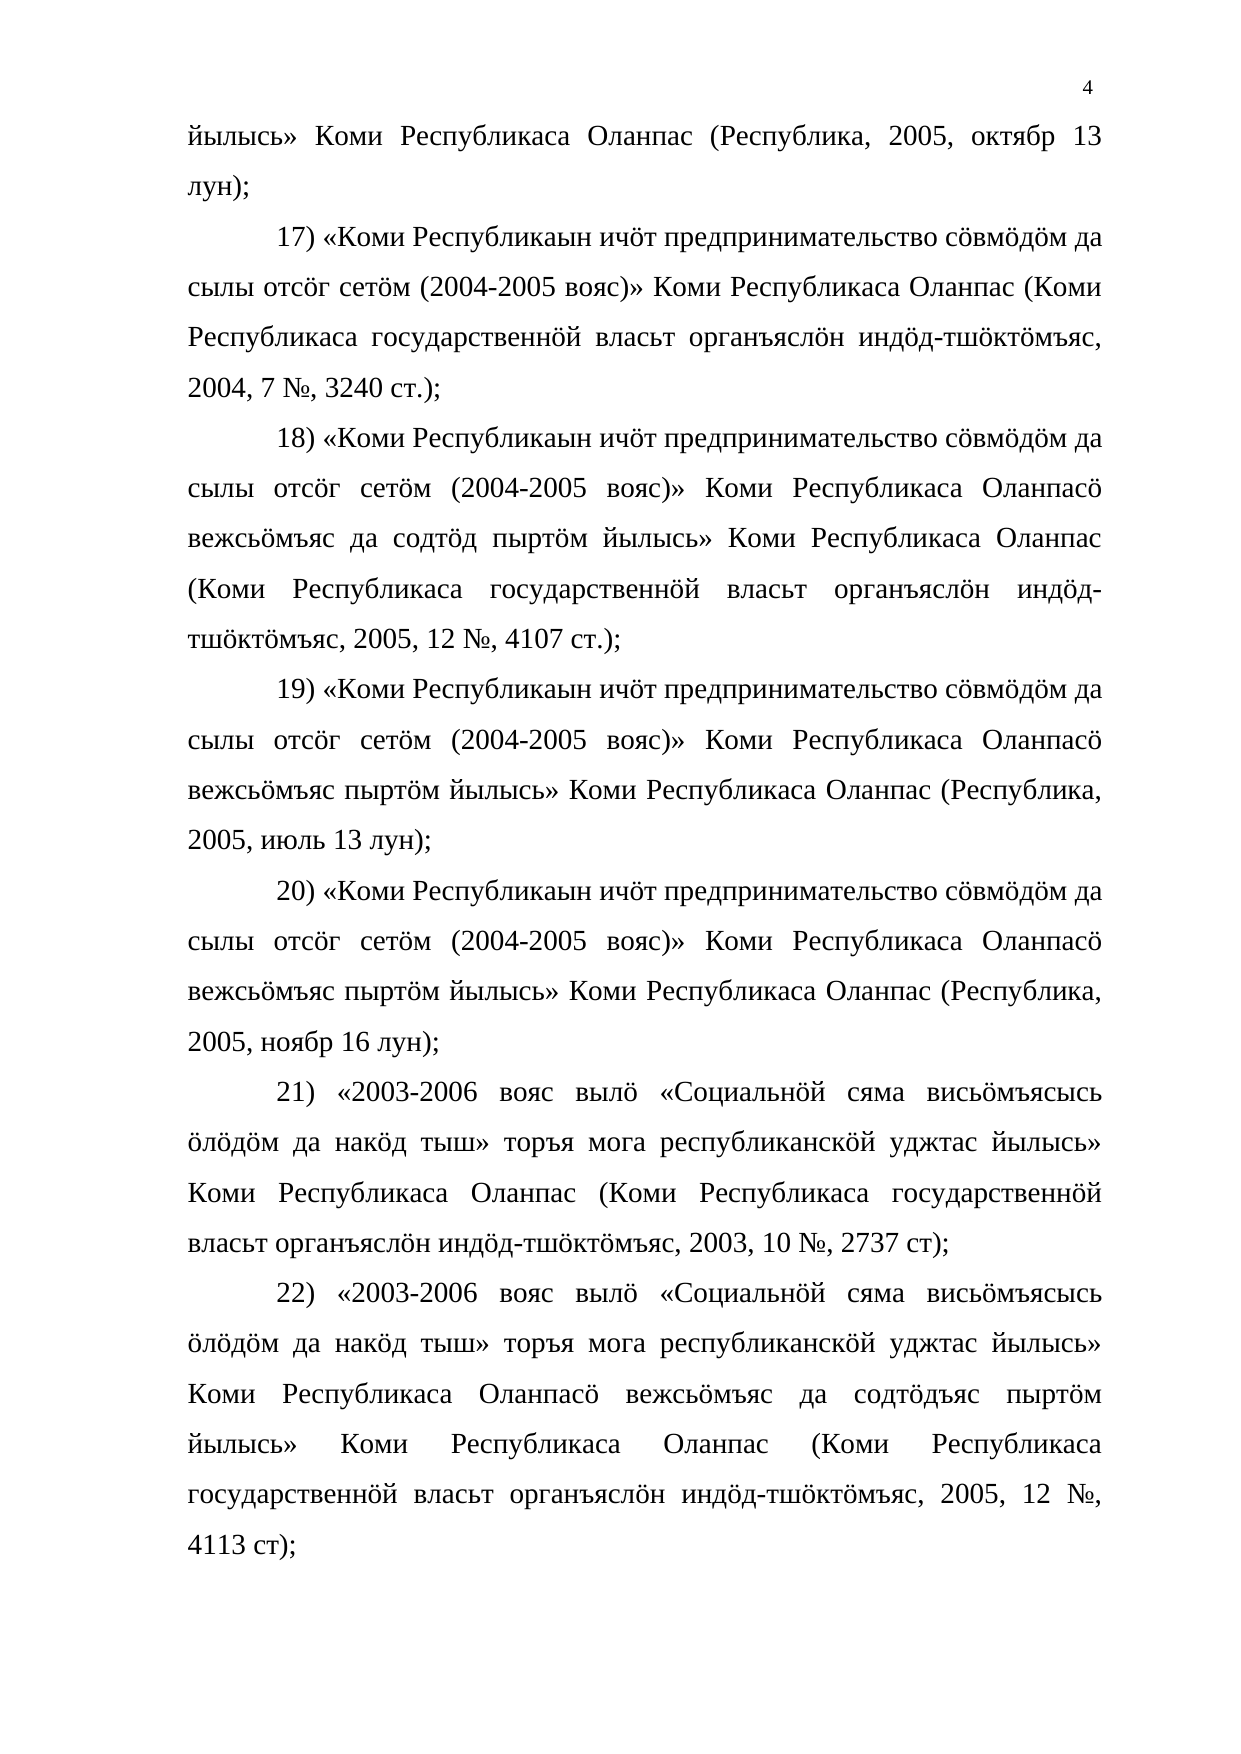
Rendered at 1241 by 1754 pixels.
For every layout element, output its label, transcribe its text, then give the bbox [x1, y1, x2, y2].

text 22) «2003-2006 вояс вылö «Социальнöй сяма висьöмъясысь öлöдöм да накöд тыш» торъя мога республиканскöй уджтас йылысь» Коми Республикаса Оланпасö вежсьöмъяс да содтöдъяс пыртöм йылысь» Коми Республикаса Оланпас (Коми Республикаса государственнöй власьт органъяслöн индöд-тшöктöмъяс, 2005, 12 №, 4113 ст); [187, 1275, 1103, 1560]
text 21) «2003-2006 вояс вылö «Социальнöй сяма висьöмъясысь öлöдöм да накöд тыш» торъя мога республиканскöй уджтас йылысь» Коми Республикаса Оланпас (Коми Республикаса государственнöй власьт органъяслöн индöд-тшöктöмъяс, 2003, 10 №, 2737 ст); [187, 1074, 1103, 1258]
text 20) «Коми Республикаын ичöт предпринимательство сöвмöдöм да сылы отсöг сетöм (2004-2005 вояс)» Коми Республикаса Оланпасö вежсьöмъяс пыртöм йылысь» Коми Республикаса Оланпас (Республика, 2005, ноябр 16 лун); [187, 873, 1103, 1057]
text йылысь» Коми Республикаса Оланпас (Республика, 2005, октябр 13 лун); [187, 118, 1103, 202]
text 17) «Коми Республикаын ичöт предпринимательство сöвмöдöм да сылы отсöг сетöм (2004-2005 вояс)» Коми Республикаса Оланпас (Коми Республикаса государственнöй власьт органъяслöн индöд-тшöктöмъяс, 2004, 7 №, 3240 ст.); [187, 219, 1103, 403]
text 19) «Коми Республикаын ичöт предпринимательство сöвмöдöм да сылы отсöг сетöм (2004-2005 вояс)» Коми Республикаса Оланпасö вежсьöмъяс пыртöм йылысь» Коми Республикаса Оланпас (Республика, 2005, июль 13 лун); [187, 672, 1103, 856]
text 18) «Коми Республикаын ичöт предпринимательство сöвмöдöм да сылы отсöг сетöм (2004-2005 вояс)» Коми Республикаса Оланпасö вежсьöмъяс да содтöд пыртöм йылысь» Коми Республикаса Оланпас (Коми Республикаса государственнöй власьт органъяслöн индöд-тшöктöмъяс, 2005, 12 №, 4107 ст.); [187, 420, 1103, 655]
